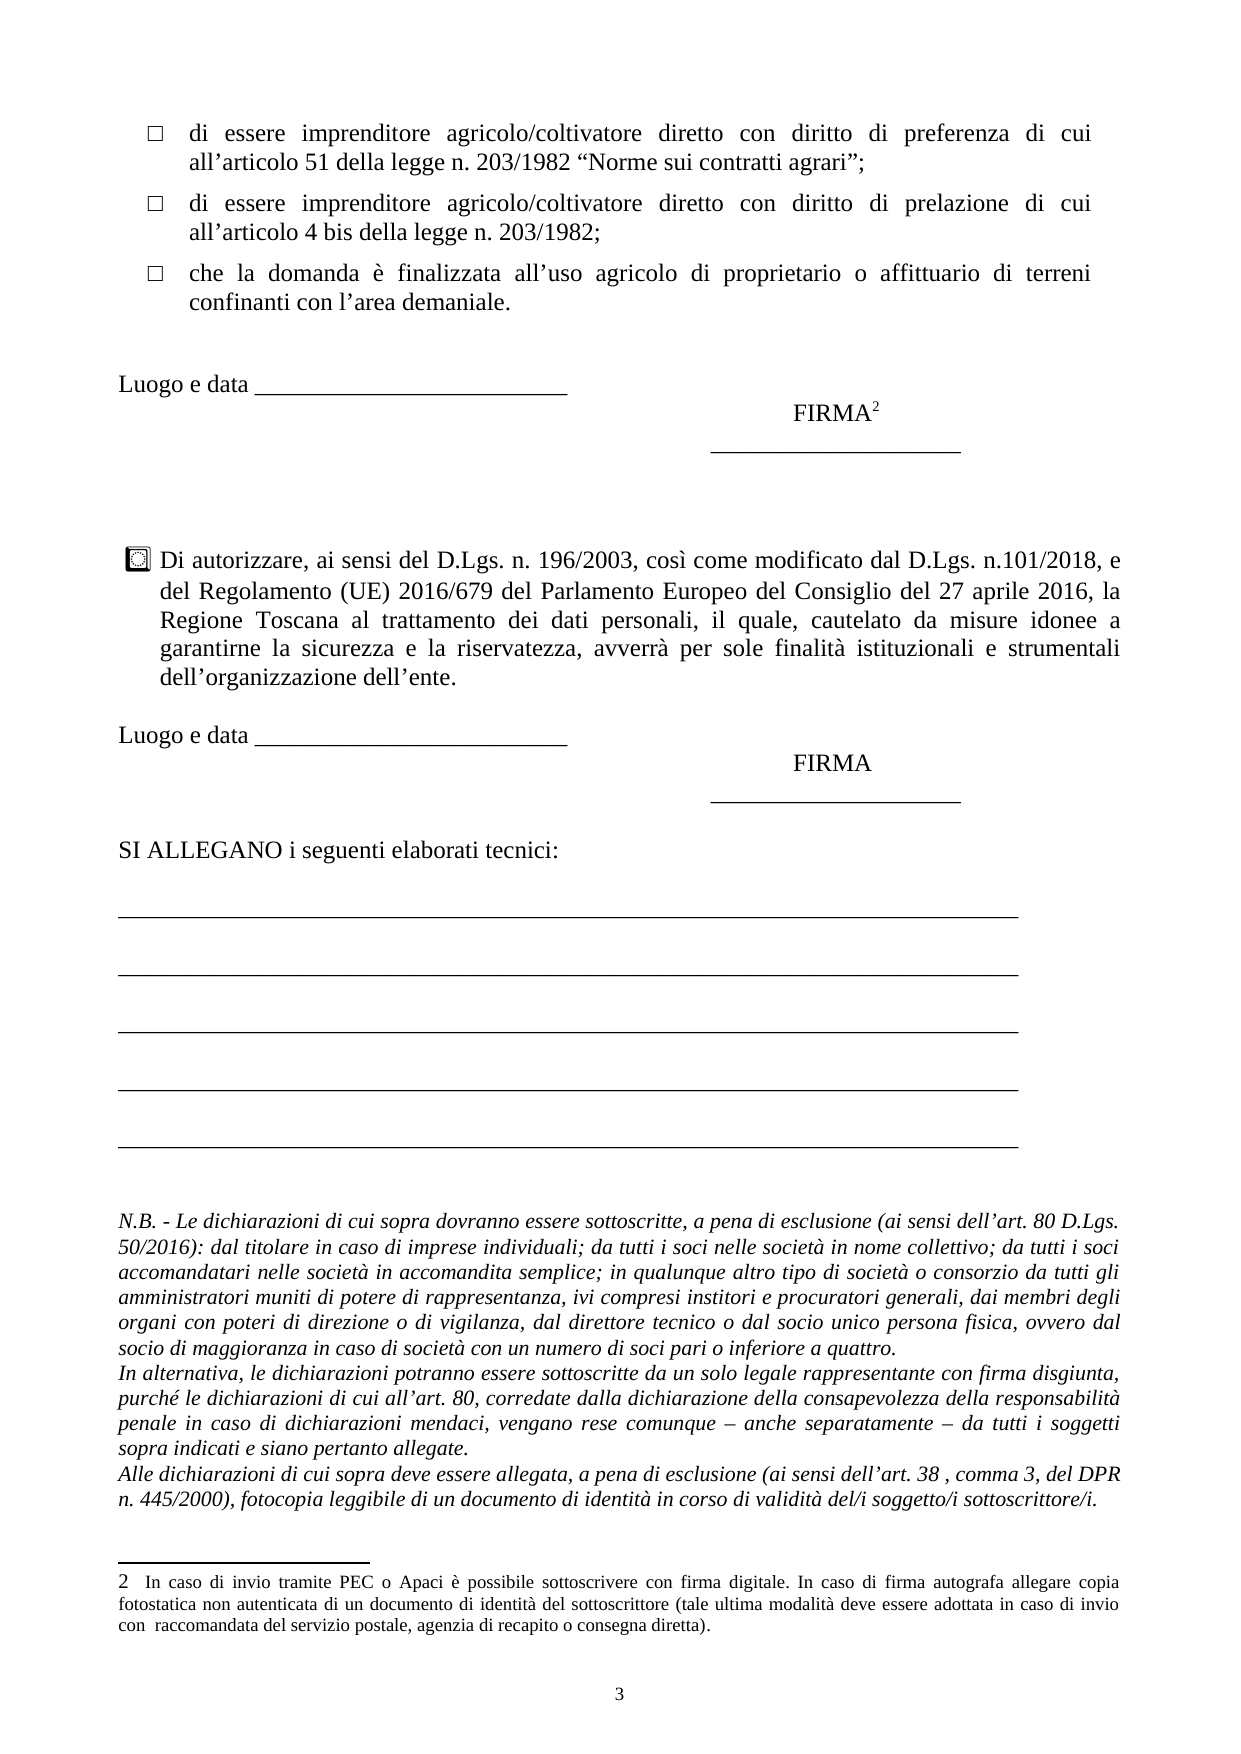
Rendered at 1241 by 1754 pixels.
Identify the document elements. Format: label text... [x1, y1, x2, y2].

text Alle dichiarazioni di cui sopra deve essere allegata, a pena di esclusione (ai sensi dell’art. 38 , comma 3, del DPR n. 445/2000), fotocopia leggibile di un documento di identità in corso di validità del/i soggetto/i sottoscrittore/i. [118, 1461, 1122, 1511]
text ____________________ [118, 777, 1181, 806]
text ________________________________________________________________________ [118, 950, 1122, 978]
text ____________________ [118, 427, 1181, 456]
text ________________________________________________________________________ [118, 1036, 1122, 1093]
text FIRMA [118, 748, 1181, 777]
text FIRMA [118, 398, 1181, 427]
text Luogo e data _________________________ [118, 369, 1122, 398]
list □ di essere imprenditore agricolo/coltivatore diretto con diritto di preferenza di cui all’articolo 51 della legge n. 203/1982 “Norme sui contratti agrari”; [148, 118, 1093, 176]
text SI ALLEGANO i seguenti elaborati tecnici: [118, 835, 1122, 863]
text ________________________________________________________________________ [118, 1122, 1122, 1151]
list Di autorizzare, ai sensi del D.Lgs. n. 196/2003, così come modificato dal D.Lgs. n.101/2018, e del Regolamento (UE) 2016/679 del Parlamento Europeo del Consiglio del 27 aprile 2016, la Regione Toscana al trattamento dei dati personali, il quale, cautelato da misure idonee a garantirne la sicurezza e la riservatezza, avverrà per sole finalità istituzionali e strumentali dell’organizzazione dell’ente. [124, 542, 1122, 691]
text ________________________________________________________________________ [118, 1007, 1122, 1036]
list □ che la domanda è finalizzata all’uso agricolo di proprietario o affittuario di terreni confinanti con l’area demaniale. [148, 258, 1093, 316]
text ________________________________________________________________________ [118, 892, 1122, 950]
list □ di essere imprenditore agricolo/coltivatore diretto con diritto di prelazione di cui all’articolo 4 bis della legge n. 203/1982; [148, 188, 1093, 246]
text N.B. - Le dichiarazioni di cui sopra dovranno essere sottoscritte, a pena di esclusione (ai sensi dell’art. 80 D.Lgs. 50/2016): dal titolare in caso di imprese individuali; da tutti i soci nelle società in nome collettivo; da tutti i soci accomandatari nelle società in accomandita semplice; in qualunque altro tipo di società o consorzio da tutti gli amministratori muniti di potere di rappresentanza, ivi compresi institori e procuratori generali, dai membri degli organi con poteri di direzione o di vigilanza, dal direttore tecnico o dal socio unico persona fisica, ovvero dal socio di maggioranza in caso di società con un numero di soci pari o inferiore a quattro. [118, 1208, 1122, 1360]
text Luogo e data _________________________ [118, 720, 1122, 748]
text In alternativa, le dichiarazioni potranno essere sottoscritte da un solo legale rappresentante con firma disgiunta, purché le dichiarazioni di cui all’art. 80, corredate dalla dichiarazione della consapevolezza della responsabilità penale in caso di dichiarazioni mendaci, vengano rese comunque – anche separatamente – da tutti i soggetti sopra indicati e siano pertanto allegate. [118, 1360, 1122, 1461]
text In caso di invio tramite PEC o Apaci è possibile sottoscrivere con firma digitale. In caso di firma autografa allegare copia fotostatica non autenticata di un documento di identità del sottoscrittore (tale ultima modalità deve essere adottata in caso di invio con raccomandata del servizio postale, agenzia di recapito o consegna diretta). [118, 1569, 1122, 1636]
